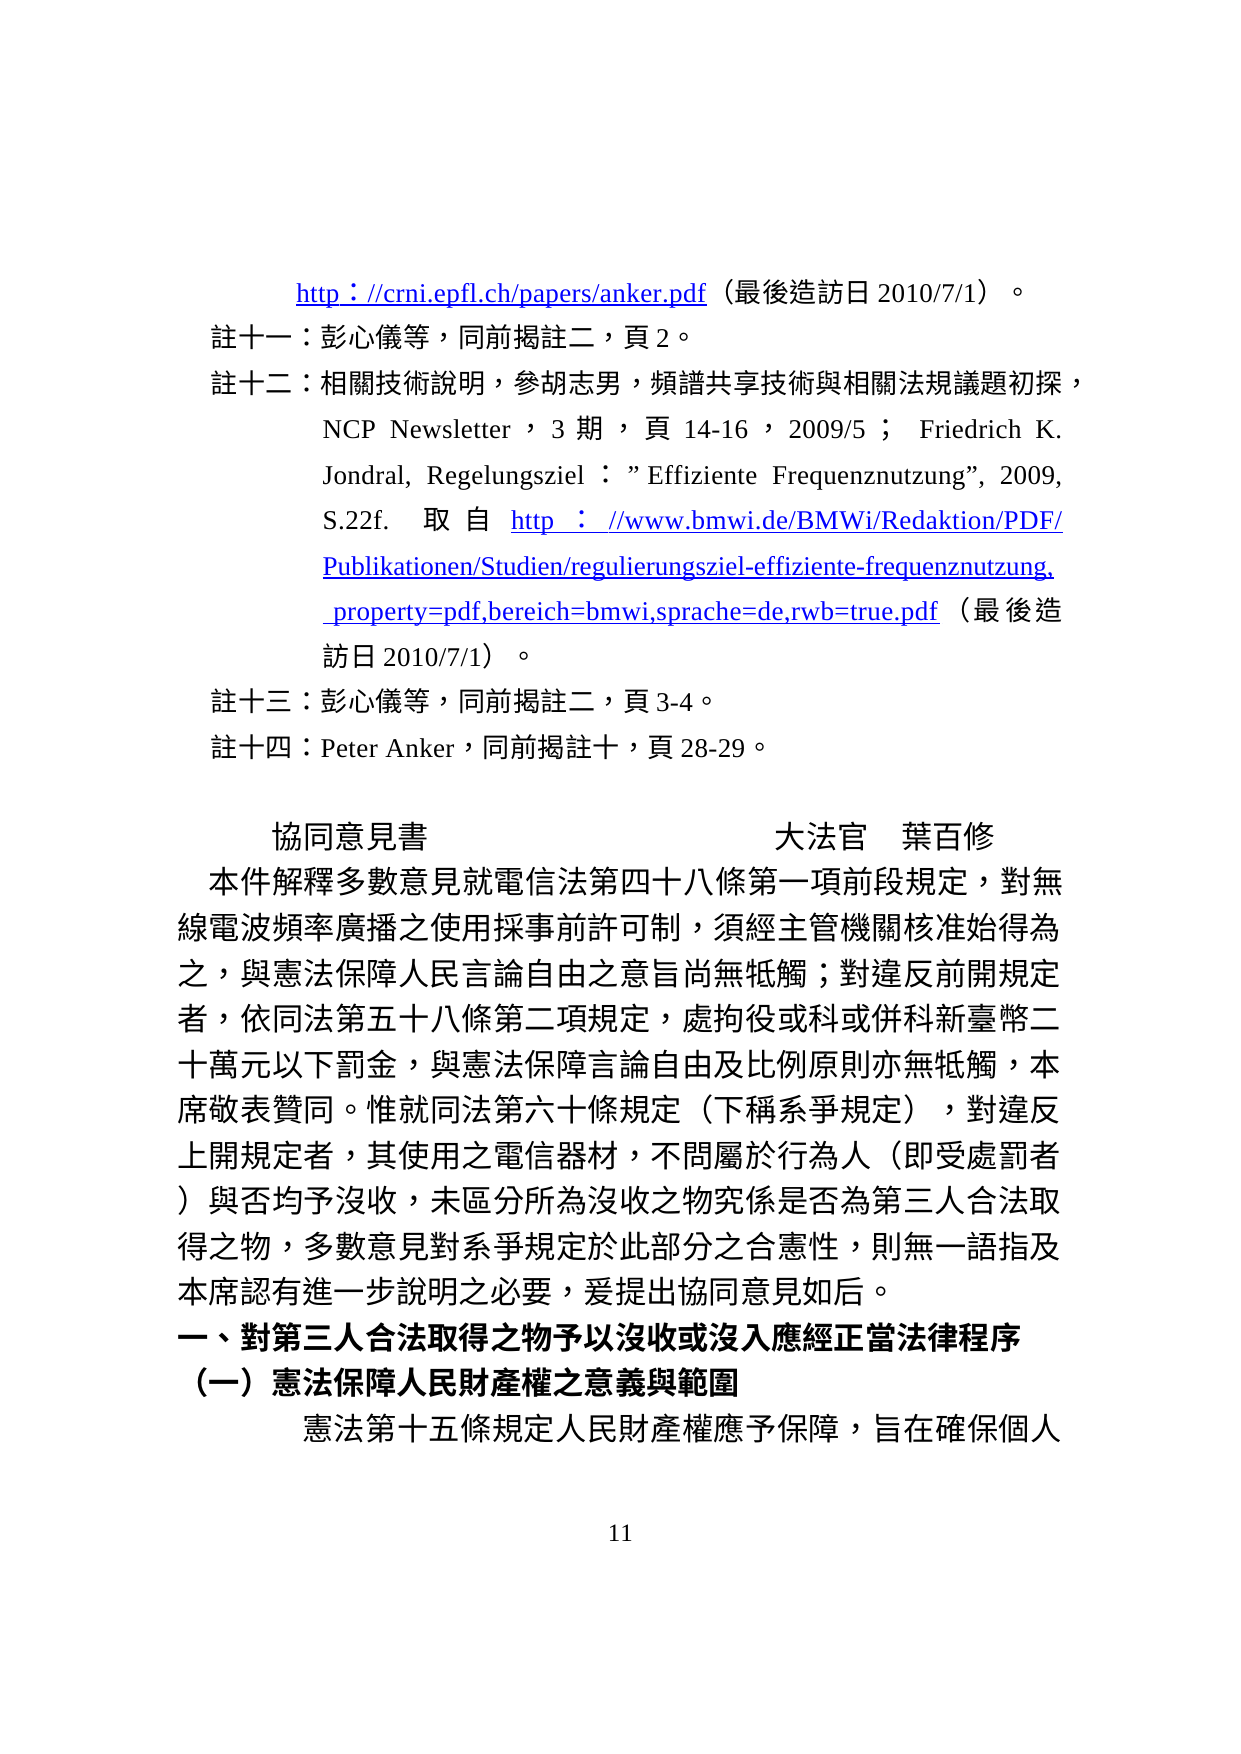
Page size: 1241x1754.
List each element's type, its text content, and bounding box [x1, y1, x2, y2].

text http：//crni.epfl.ch/papers/anker.pdf（最後造訪日2010/7/1）。 [210, 266, 1063, 311]
text 註十三：彭心儀等，同前揭註二，頁3-4。 [210, 676, 1063, 721]
text 憲法第十五條規定人民財產權應予保障，旨在確保個人 [269, 1404, 1063, 1449]
text 註十四：Peter Anker，同前揭註十，頁28-29。 [210, 721, 1063, 767]
text 註十二：相關技術說明，參胡志男，頻譜共享技術與相關法規議題初探，NCP Newsletter，3期，頁14-16，2009/5； Friedrich K. Jondral, Regelungsziel：”Effiziente Frequenznutzung”, 2009, S.22f. 取自http：//www.bmwi.de/BMWi/Redaktion/PDF/ Publikationen/Studien/regulierungsziel-effiziente-frequenznutzung, property=pdf,bereich=bmwi,sprache=de,rwb=true.pdf（最後造訪日2010/7/1）。 [210, 357, 1063, 676]
text 協同意見書 大法官 葉百修 [272, 812, 996, 858]
text 註十一：彭心儀等，同前揭註二，頁2。 [210, 311, 1063, 357]
text 本件解釋多數意見就電信法第四十八條第一項前段規定，對無線電波頻率廣播之使用採事前許可制，須經主管機關核准始得為之，與憲法保障人民言論自由之意旨尚無牴觸；對違反前開規定者，依同法第五十八條第二項規定，處拘役或科或併科新臺幣二十萬元以下罰金，與憲法保障言論自由及比例原則亦無牴觸，本席敬表贊同。惟就同法第六十條規定（下稱系爭規定），對違反上開規定者，其使用之電信器材，不問屬於行為人（即受處罰者）與否均予沒收，未區分所為沒收之物究係是否為第三人合法取得之物，多數意見對系爭規定於此部分之合憲性，則無一語指及，本席認有進一步說明之必要，爰提出協同意見如后。 [177, 858, 1063, 1313]
text （一）憲法保障人民財產權之意義與範圍 [177, 1358, 1063, 1404]
text 一、對第三人合法取得之物予以沒收或沒入應經正當法律程序 [177, 1313, 1063, 1358]
